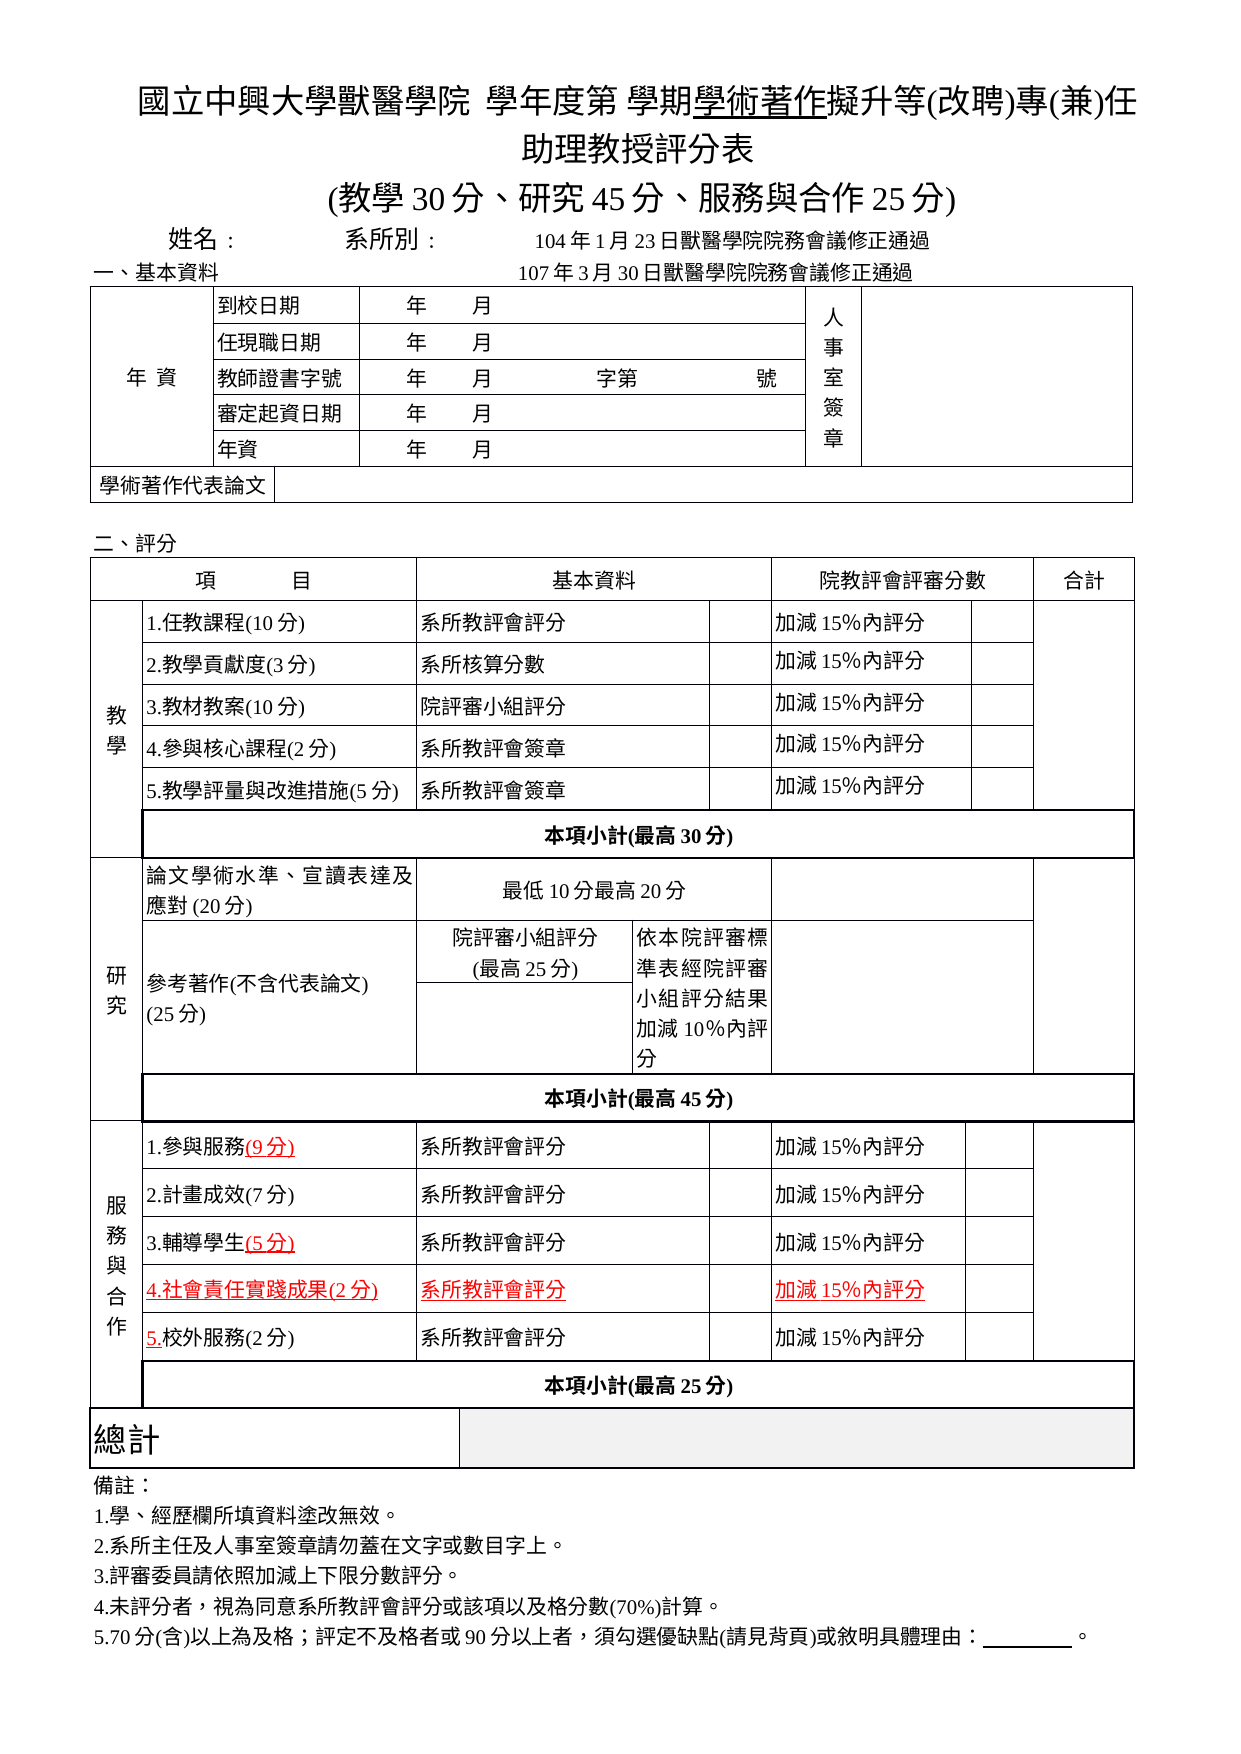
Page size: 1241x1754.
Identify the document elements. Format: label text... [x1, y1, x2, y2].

table_cell 教師證書字號 [214, 360, 359, 394]
table_cell [710, 1217, 771, 1264]
table_cell [641, 360, 726, 394]
table_cell [417, 983, 632, 1073]
table_cell 加減15％內評分 [772, 1313, 965, 1359]
table_header [726, 287, 805, 323]
text 姓名﹕ 系所別﹕ 104年1月23日獸醫學院院務會議修正通過 [94, 219, 1181, 256]
table_cell [593, 324, 617, 359]
table_cell 系所核算分數 [417, 643, 709, 684]
table_cell 加減15％內評分 [772, 1217, 965, 1264]
table_cell [496, 360, 532, 394]
table_cell 院評審小組評分 [417, 685, 709, 725]
table_cell 年資 [214, 431, 359, 466]
table_cell [710, 685, 771, 725]
text 3.評審委員請依照加減上下限分數評分。 [94, 1560, 1181, 1590]
table_cell [966, 1169, 1033, 1216]
table_cell 加減15％內評分 [772, 726, 971, 767]
table_cell 加減15％內評分 [772, 768, 971, 809]
table_cell 月 [469, 360, 496, 394]
text 1.學、經歷欄所填資料塗改無效。 [94, 1499, 1181, 1529]
table_cell [432, 431, 469, 466]
table_cell [496, 324, 593, 359]
table_cell 教學 [91, 601, 142, 857]
table_cell [360, 431, 399, 466]
table_header [360, 287, 399, 323]
table_cell [460, 1409, 1133, 1467]
text (教學30分、研究45分、服務與合作25分) [94, 171, 1181, 219]
table_cell 5.教學評量與改進措施(5分) [143, 768, 416, 809]
table_cell [432, 360, 469, 394]
table_cell 系所教評會評分 [417, 1313, 709, 1359]
table_cell [617, 324, 641, 359]
table_cell 號 [726, 360, 805, 394]
table_cell 學術著作代表論文 [91, 467, 274, 502]
table_cell [593, 395, 617, 429]
table_cell [1034, 859, 1134, 1073]
table_cell [966, 1123, 1033, 1168]
table_cell [360, 360, 399, 394]
table_cell [556, 360, 593, 394]
text 4.未評分者，視為同意系所教評會評分或該項以及格分數(70%)計算。 [94, 1590, 1181, 1620]
table_cell [710, 643, 771, 684]
table_cell 本項小計(最高25分) [144, 1362, 1133, 1407]
table_cell 任現職日期 [214, 324, 359, 359]
table_cell 加減15％內評分 [772, 685, 971, 725]
table_cell 加減15％內評分 [772, 1169, 965, 1216]
table_cell [496, 395, 593, 429]
table_cell [972, 601, 1033, 642]
text 二、評分 [94, 527, 1181, 557]
table_cell 字第 [593, 360, 641, 394]
table_cell [966, 1313, 1033, 1359]
table_header 年 資 [91, 287, 213, 466]
table_cell 本項小計(最高45分) [144, 1075, 1133, 1120]
table_cell [641, 324, 726, 359]
table_cell [710, 1169, 771, 1216]
table_cell [593, 431, 617, 466]
table_cell 2.計畫成效(7分) [143, 1169, 416, 1216]
table_header 到校日期 [214, 287, 359, 323]
table_cell 加減15％內評分 [772, 643, 971, 684]
table_header [617, 287, 641, 323]
table_header 基本資料 [417, 558, 771, 600]
table_cell 月 [469, 431, 496, 466]
table_cell [972, 726, 1033, 767]
table_cell 參考著作(不含代表論文) (25分) [143, 921, 416, 1073]
table_cell 月 [469, 324, 496, 359]
table_cell 加減15％內評分 [772, 601, 971, 642]
table_cell [432, 395, 469, 429]
table_cell 加減15％內評分 [772, 1265, 965, 1312]
table_header 合計 [1034, 558, 1134, 600]
table_cell 系所教評會評分 [417, 1265, 709, 1312]
table_cell 系所教評會評分 [417, 1123, 709, 1168]
table_cell [710, 768, 771, 809]
table_header [641, 287, 726, 323]
text 2.系所主任及人事室簽章請勿蓋在文字或數目字上。 [94, 1529, 1181, 1560]
table_cell [726, 395, 805, 429]
text 備註： [94, 1469, 1181, 1499]
table_cell [275, 467, 1132, 502]
table_cell 系所教評會評分 [417, 601, 709, 642]
table_cell 加減15％內評分 [772, 1123, 965, 1168]
table_header [862, 287, 1132, 466]
table_cell [972, 768, 1033, 809]
table_cell [360, 395, 399, 429]
table_cell [1034, 601, 1134, 809]
table_cell [972, 685, 1033, 725]
table_cell 審定起資日期 [214, 395, 359, 429]
table_header 院教評會評審分數 [772, 558, 1033, 600]
table_cell 系所教評會簽章 [417, 726, 709, 767]
table_cell 本項小計(最高30分) [144, 811, 1133, 857]
table_cell 論文學術水準、宣讀表達及應對 (20分) [143, 859, 416, 919]
table_cell 年 [399, 395, 432, 429]
table_cell [726, 324, 805, 359]
table_cell 4.參與核心課程(2分) [143, 726, 416, 767]
table_cell [710, 726, 771, 767]
table_cell 月 [469, 395, 496, 429]
text 國立中興大學獸醫學院 學年度第 學期學術著作擬升等(改聘)專(兼)任 [94, 75, 1181, 123]
table_cell 1.參與服務(9分) [143, 1123, 416, 1168]
table_cell [617, 395, 641, 429]
table_cell 4.社會責任實踐成果(2分) [143, 1265, 416, 1312]
table_cell 3.教材教案(10分) [143, 685, 416, 725]
table_cell [617, 431, 641, 466]
table_cell 系所教評會簽章 [417, 768, 709, 809]
table_cell [641, 431, 726, 466]
table_cell 5.校外服務(2分) [143, 1313, 416, 1359]
table_cell 2.教學貢獻度(3分) [143, 643, 416, 684]
table_cell 系所教評會評分 [417, 1217, 709, 1264]
table_header [432, 287, 469, 323]
table_cell [772, 859, 1033, 919]
table_cell 研究 [91, 858, 142, 1120]
text 5.70分(含)以上為及格；評定不及格者或90分以上者，須勾選優缺點(請見背頁)或敘明具體理由： 。 [94, 1620, 1181, 1650]
table_cell 1.任教課程(10分) [143, 601, 416, 642]
text 一、基本資料 107年3月30日獸醫學院院務會議修正通過 [94, 256, 1181, 286]
table_cell 院評審小組評分 (最高25分) [417, 921, 632, 982]
table_cell [432, 324, 469, 359]
table_header 年 [399, 287, 432, 323]
table_cell [1034, 1123, 1134, 1359]
table_cell [641, 395, 726, 429]
table_cell [772, 921, 1033, 1073]
table_header [593, 287, 617, 323]
table_cell 系所教評會評分 [417, 1169, 709, 1216]
table_cell [972, 643, 1033, 684]
table_cell [710, 1123, 771, 1168]
table_cell 依本院評審標準表經院評審小組評分結果加減10％內評分 [633, 921, 771, 1073]
table_header 月 [469, 287, 496, 323]
table_cell [710, 601, 771, 642]
table_cell 總計 [91, 1409, 459, 1467]
table_cell 服務與合作 [91, 1121, 142, 1407]
table_cell [966, 1265, 1033, 1312]
table_header 人事室簽章 [806, 287, 861, 466]
table_cell 年 [399, 360, 432, 394]
table_header [496, 287, 593, 323]
table_cell [966, 1217, 1033, 1264]
table_cell [710, 1313, 771, 1359]
text 助理教授評分表 [94, 123, 1181, 171]
table_cell [360, 324, 399, 359]
table_cell 3.輔導學生(5分) [143, 1217, 416, 1264]
table_cell 最低10分最高20分 [417, 859, 771, 919]
table_cell [496, 431, 593, 466]
table_cell [532, 360, 556, 394]
table_cell [710, 1265, 771, 1312]
table_cell 年 [399, 324, 432, 359]
table_cell [726, 431, 805, 466]
table_header 項 目 [91, 558, 416, 600]
table_cell 年 [399, 431, 432, 466]
